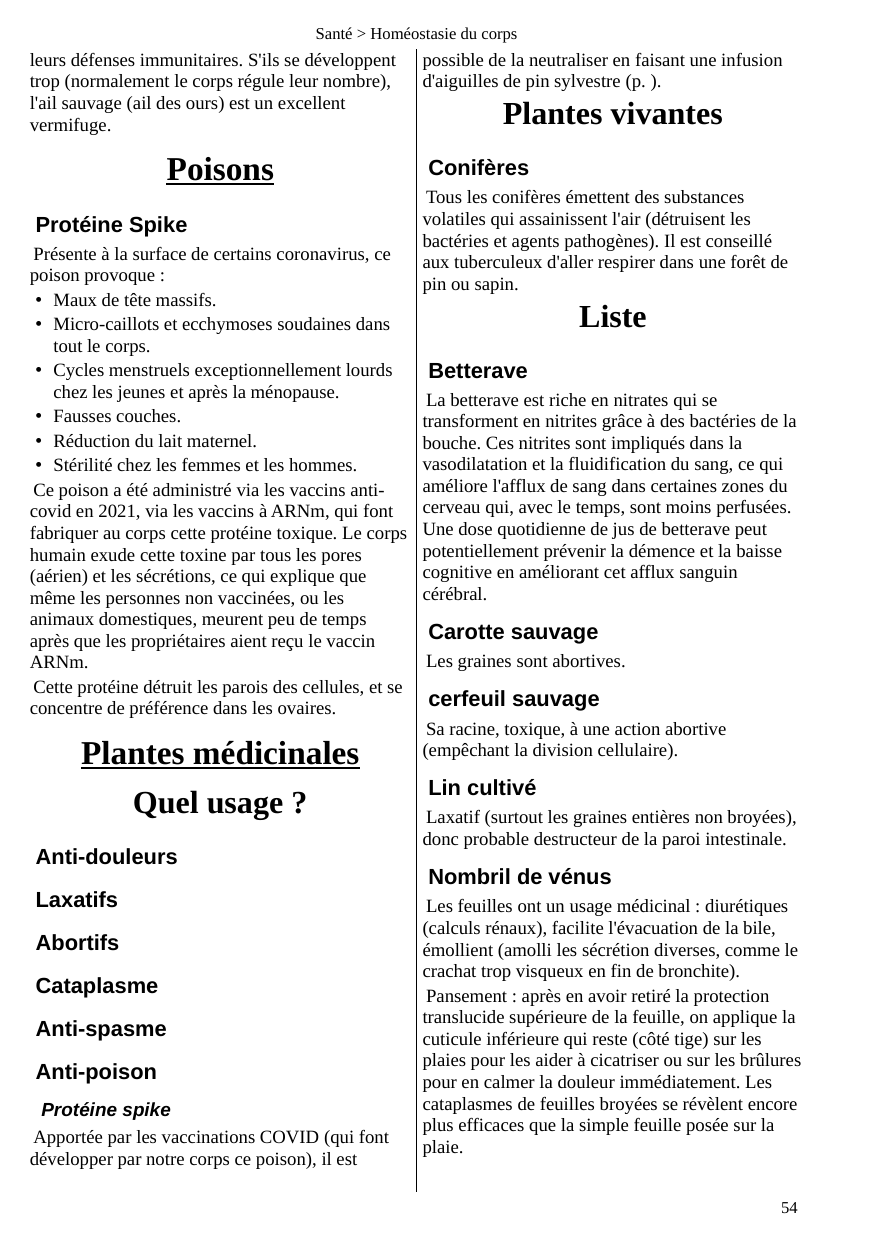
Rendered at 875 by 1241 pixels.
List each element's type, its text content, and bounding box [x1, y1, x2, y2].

list Cycles menstruels exceptionnellement lourds chez les jeunes et après la ménopause. [35, 359, 411, 402]
subtitle Nombril de vénus [428, 864, 803, 889]
text Les feuilles ont un usage médicinal : diurétiques (calculs rénaux), facilite l'évacuation de la bile, émollient (amolli les sécrétion diverses, comme le crachat trop visqueux en fin de bronchite). [422, 895, 803, 982]
subtitle Cataplasme [35, 973, 411, 998]
text leurs défenses immunitaires. S'ils se développent trop (normalement le corps régule leur nombre), l'ail sauvage (ail des ours) est un excellent vermifuge. [29, 49, 411, 135]
subtitle Betterave [428, 357, 803, 383]
subtitle Laxatifs [35, 887, 411, 912]
subtitle Conifères [428, 155, 803, 180]
subtitle Abortifs [35, 930, 411, 955]
text possible de la neutraliser en faisant une infusion d'aiguilles de pin sylvestre (p. ). [422, 49, 803, 92]
subtitle Anti-douleurs [35, 844, 411, 869]
subtitle Protéine Spike [35, 212, 411, 237]
list Fausses couches. [35, 405, 411, 427]
text Apportée par les vaccinations COVID (qui font développer par notre corps ce poison), il est [29, 1126, 411, 1169]
subtitle cerfeuil sauvage [428, 686, 803, 712]
subtitle Protéine spike [41, 1099, 411, 1120]
subtitle Carotte sauvage [428, 619, 803, 644]
text Ce poison a été administré via les vaccins anti-covid en 2021, via les vaccins à ARNm, qui font fabriquer au corps cette protéine toxique. Le corps humain exude cette toxine par tous les pores (aérien) et les sécrétions, ce qui explique que même les personnes non vaccinées, ou les animaux domestiques, meurent peu de temps après que les propriétaires aient reçu le vaccin ARNm. [29, 479, 411, 673]
text Cette protéine détruit les parois des cellules, et se concentre de préférence dans les ovaires. [29, 676, 411, 719]
text Sa racine, toxique, à une action abortive (empêchant la division cellulaire). [422, 717, 803, 761]
list Stérilité chez les femmes et les hommes. [35, 454, 411, 476]
list Micro-caillots et ecchymoses soudaines dans tout le corps. [35, 313, 411, 356]
subtitle Anti-spasme [35, 1016, 411, 1041]
subtitle Plantes médicinales [29, 733, 411, 772]
subtitle Liste [422, 297, 803, 334]
subtitle Anti-poison [35, 1059, 411, 1084]
subtitle Poisons [29, 150, 411, 188]
subtitle Plantes vivantes [422, 95, 803, 132]
text Laxatif (surtout les graines entières non broyées), donc probable destructeur de la paroi intestinale. [422, 806, 803, 849]
subtitle Lin cultivé [428, 775, 803, 801]
list Maux de tête massifs. [35, 289, 411, 310]
text Pansement : après en avoir retiré la protection translucide supérieure de la feuille, on applique la cuticule inférieure qui reste (côté tige) sur les plaies pour les aider à cicatriser ou sur les brûlures pour en calmer la douleur immédiatement. Les cataplasmes de feuilles broyées se révèlent encore plus efficaces que la simple feuille posée sur la plaie. [422, 984, 803, 1157]
text Présente à la surface de certains coronavirus, ce poison provoque : [29, 243, 411, 286]
text Tous les conifères émettent des substances volatiles qui assainissent l'air (détruisent les bactéries et agents pathogènes). Il est conseillé aux tuberculeux d'aller respirer dans une forêt de pin ou sapin. [422, 186, 803, 294]
text Les graines sont abortives. [422, 650, 803, 672]
list Réduction du lait maternel. [35, 430, 411, 451]
subtitle Quel usage ? [29, 784, 411, 821]
text La betterave est riche en nitrates qui se transforment en nitrites grâce à des bactéries de la bouche. Ces nitrites sont impliqués dans la vasodilatation et la fluidification du sang, ce qui améliore l'afflux de sang dans certaines zones du cerveau qui, avec le temps, sont moins perfusées. Une dose quotidienne de jus de betterave peut potentiellement prévenir la démence et la baisse cognitive en améliorant cet afflux sanguin cérébral. [422, 389, 803, 604]
